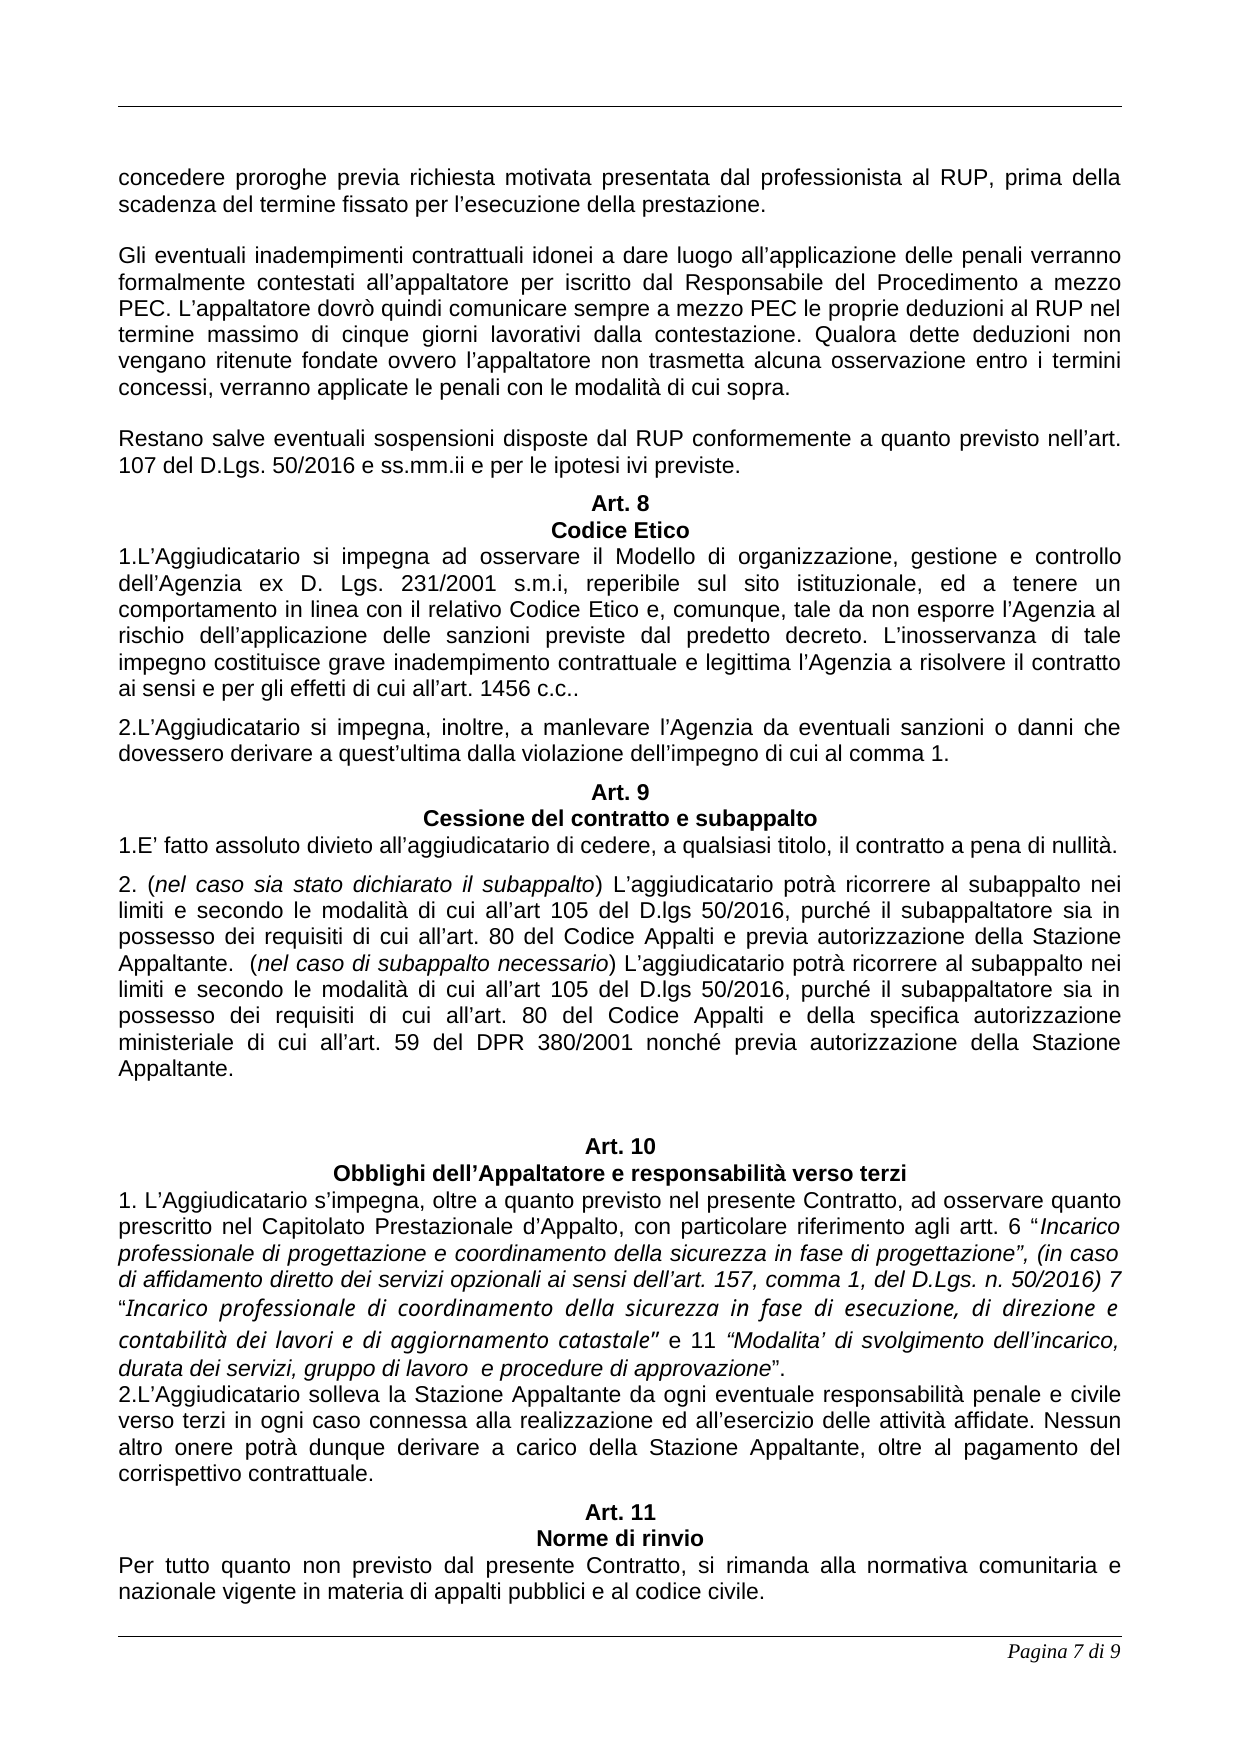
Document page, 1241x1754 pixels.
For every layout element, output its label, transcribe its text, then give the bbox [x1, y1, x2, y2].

text Codice Etico [118, 517, 1122, 543]
text Art. 10 [118, 1133, 1122, 1159]
text Gli eventuali inadempimenti contrattuali idonei a dare luogo all’applicazione delle penali verranno formalmente contestati all’appaltatore per iscritto dal Responsabile del Procedimento a mezzo PEC. L’appaltatore dovrò quindi comunicare sempre a mezzo PEC le proprie deduzioni al RUP nel termine massimo di cinque giorni lavorativi dalla contestazione. Qualora dette deduzioni non vengano ritenute fondate ovvero l’appaltatore non trasmetta alcuna osservazione entro i termini concessi, verranno applicate le penali con le modalità di cui sopra. [118, 242, 1122, 400]
text concedere proroghe previa richiesta motivata presentata dal professionista al RUP, prima della scadenza del termine fissato per l’esecuzione della prestazione. [118, 164, 1122, 217]
text 1. L’Aggiudicatario s’impegna, oltre a quanto previsto nel presente Contratto, ad osservare quanto prescritto nel Capitolato Prestazionale d’Appalto, con particolare riferimento agli artt. 6 “Incarico professionale di progettazione e coordinamento della sicurezza in fase di progettazione”, (in caso di affidamento diretto dei servizi opzionali ai sensi dell’art. 157, comma 1, del D.Lgs. n. 50/2016) 7 “Incarico professionale di coordinamento della sicurezza in fase di esecuzione, di direzione e contabilità dei lavori e di aggiornamento catastale” e 11 “Modalita’ di svolgimento dell’incarico, durata dei servizi, gruppo di lavoro e procedure di approvazione”. [118, 1187, 1122, 1381]
text Norme di rinvio [118, 1525, 1122, 1552]
text Art. 9 [118, 779, 1122, 805]
text Per tutto quanto non previsto dal presente Contratto, si rimanda alla normativa comunitaria e nazionale vigente in materia di appalti pubblici e al codice civile. [118, 1552, 1122, 1604]
text 1.E’ fatto assoluto divieto all’aggiudicatario di cedere, a qualsiasi titolo, il contratto a pena di nullità. [118, 832, 1122, 858]
text Art. 8 [118, 490, 1122, 517]
text Art. 11 [118, 1499, 1122, 1525]
text 2.L’Aggiudicatario si impegna, inoltre, a manlevare l’Agenzia da eventuali sanzioni o danni che dovessero derivare a quest’ultima dalla violazione dell’impegno di cui al comma 1. [118, 714, 1122, 766]
text 2.L’Aggiudicatario solleva la Stazione Appaltante da ogni eventuale responsabilità penale e civile verso terzi in ogni caso connessa alla realizzazione ed all’esercizio delle attività affidate. Nessun altro onere potrà dunque derivare a carico della Stazione Appaltante, oltre al pagamento del corrispettivo contrattuale. [118, 1381, 1122, 1487]
text Restano salve eventuali sospensioni disposte dal RUP conformemente a quanto previsto nell’art. 107 del D.Lgs. 50/2016 e ss.mm.ii e per le ipotesi ivi previste. [118, 425, 1122, 478]
text Cessione del contratto e subappalto [118, 805, 1122, 832]
text 2. (nel caso sia stato dichiarato il subappalto) L’aggiudicatario potrà ricorrere al subappalto nei limiti e secondo le modalità di cui all’art 105 del D.lgs 50/2016, purché il subappaltatore sia in possesso dei requisiti di cui all’art. 80 del Codice Appalti e previa autorizzazione della Stazione Appaltante. (nel caso di subappalto necessario) L’aggiudicatario potrà ricorrere al subappalto nei limiti e secondo le modalità di cui all’art 105 del D.lgs 50/2016, purché il subappaltatore sia in possesso dei requisiti di cui all’art. 80 del Codice Appalti e della specifica autorizzazione ministeriale di cui all’art. 59 del DPR 380/2001 nonché previa autorizzazione della Stazione Appaltante. [118, 871, 1122, 1081]
text Obblighi dell’Appaltatore e responsabilità verso terzi [118, 1160, 1122, 1186]
text 1.L’Aggiudicatario si impegna ad osservare il Modello di organizzazione, gestione e controllo dell’Agenzia ex D. Lgs. 231/2001 s.m.i, reperibile sul sito istituzionale, ed a tenere un comportamento in linea con il relativo Codice Etico e, comunque, tale da non esporre l’Agenzia al rischio dell’applicazione delle sanzioni previste dal predetto decreto. L’inosservanza di tale impegno costituisce grave inadempimento contrattuale e legittima l’Agenzia a risolvere il contratto ai sensi e per gli effetti di cui all’art. 1456 c.c.. [118, 543, 1122, 701]
